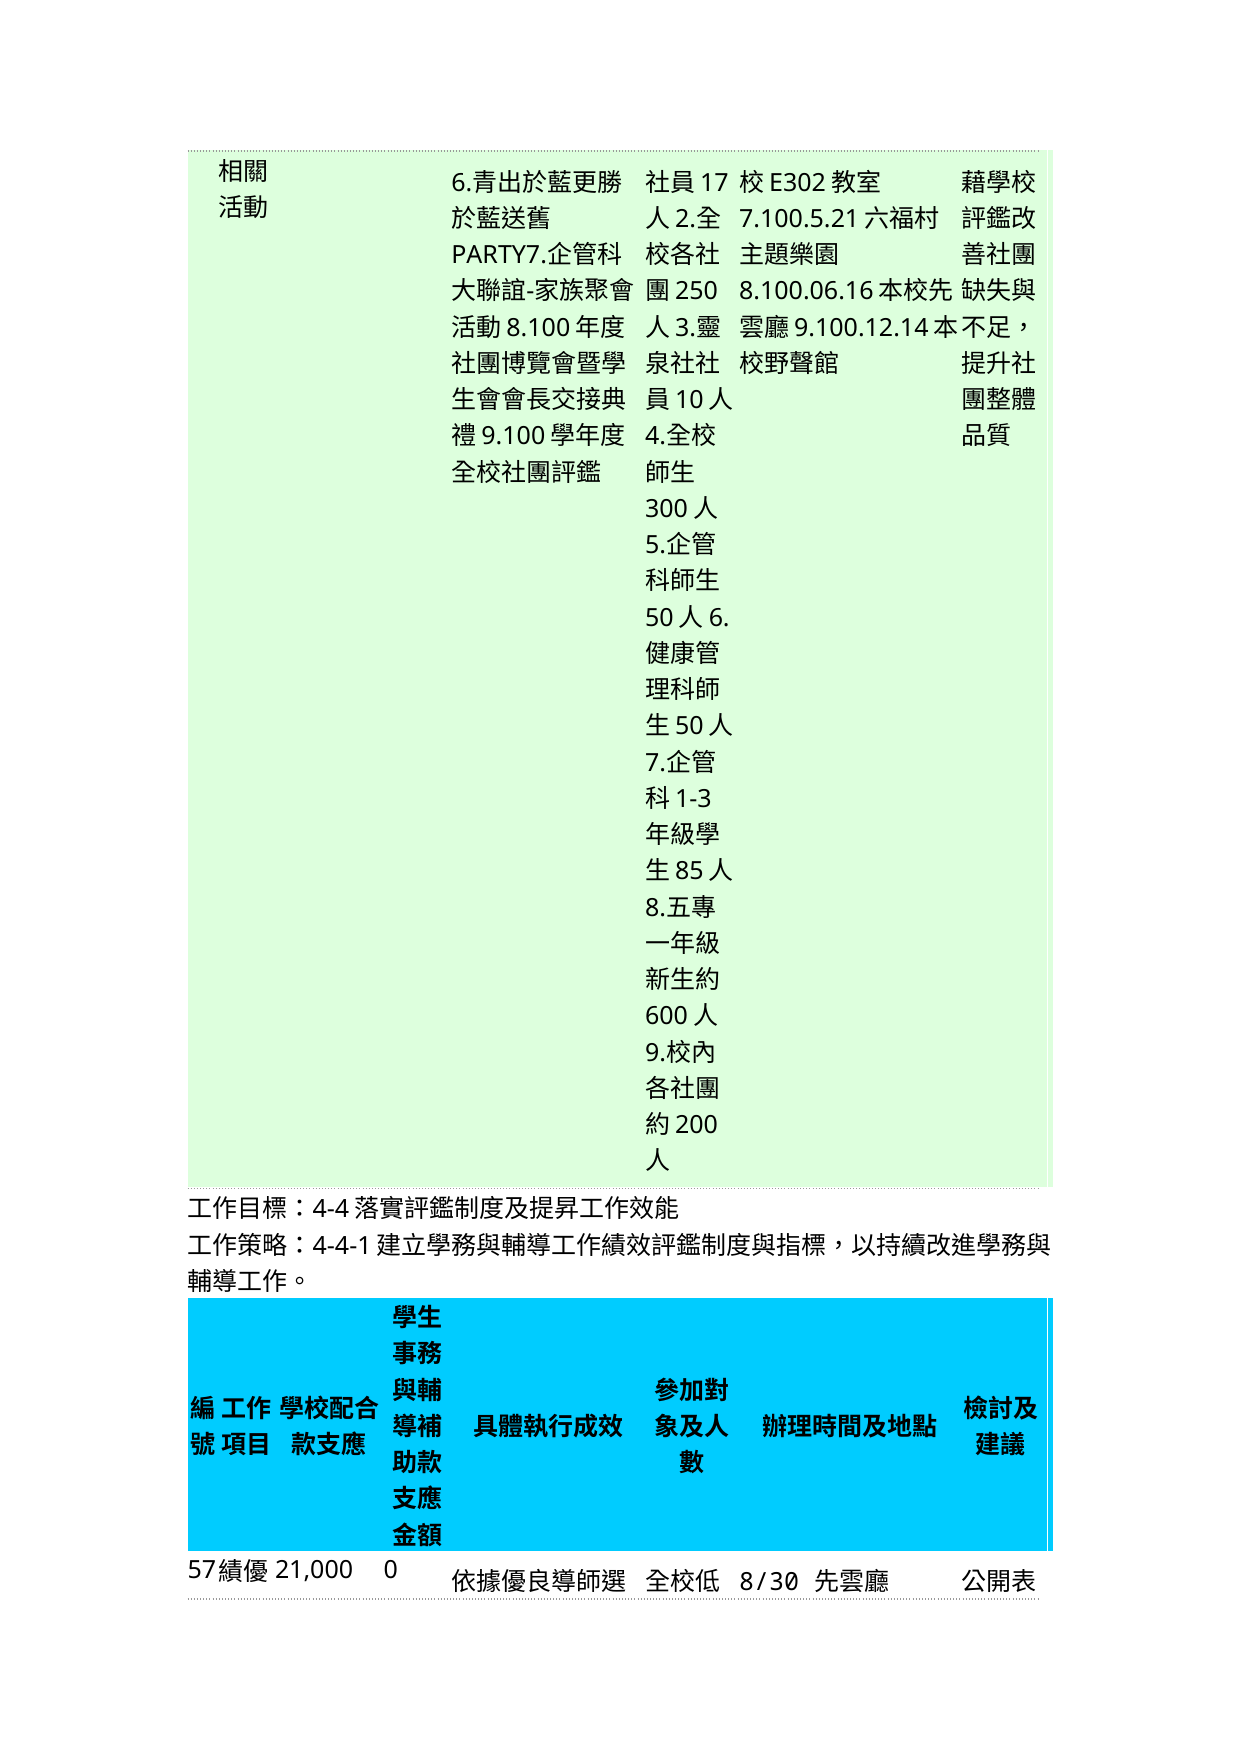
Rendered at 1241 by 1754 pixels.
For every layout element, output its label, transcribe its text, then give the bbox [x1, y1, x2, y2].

table_cell 0 [383, 1551, 451, 1598]
table_cell 學校配合款支應 [275, 1298, 383, 1551]
table_cell 社員17人2.全校各社團250人3.靈泉社社員10人4.全校師生300人5.企管科師生50人6.健康管理科師生50人7.企管科1-3年級學生85人8.五專一年級新生約600人9.校內各社團約200人 [645, 150, 739, 1187]
table_cell 6.青出於藍更勝於藍送舊PARTY7.企管科大聯誼-家族聚會活動8.100年度社團博覽會暨學生會會長交接典禮9.100學年度全校社團評鑑 [451, 150, 645, 1187]
table_cell [383, 150, 451, 1187]
table_cell 藉學校評鑑改善社團缺失與不足，提升社團整體品質 [961, 150, 1040, 1187]
table_cell 編號 [188, 1298, 218, 1551]
table_cell 校E302教室7.100.5.21六福村主題樂園8.100.06.16本校先雲廳9.100.12.14本校野聲館 [739, 150, 961, 1187]
table_cell [188, 150, 218, 1187]
table_cell 學生事務與輔導補助款支應金額 [383, 1298, 451, 1551]
table_cell 57 [188, 1551, 218, 1598]
table_cell [1040, 1298, 1044, 1551]
table_cell 檢討及建議 [961, 1298, 1040, 1551]
table_cell 依據優良導師選 [451, 1551, 645, 1598]
table_cell [275, 150, 383, 1187]
table_cell 參加對象及人數 [645, 1298, 739, 1551]
table_cell 工作項目 [218, 1298, 275, 1551]
table_cell 工作目標：4-4落實評鑑制度及提昇工作效能 [188, 1188, 1053, 1225]
table_cell [1048, 1551, 1053, 1598]
table_cell 21,000 [275, 1551, 383, 1598]
table_cell 具體執行成效 [451, 1298, 645, 1551]
table_cell 8/30 先雲廳 [739, 1551, 961, 1598]
table_cell 績優 [218, 1551, 275, 1598]
table_cell 全校低 [645, 1551, 739, 1598]
table_cell [1048, 150, 1053, 1187]
table_cell [1048, 1298, 1053, 1551]
table_cell [1040, 1551, 1044, 1598]
table_cell 公開表 [961, 1551, 1040, 1598]
table_cell 工作策略：4-4-1建立學務與輔導工作績效評鑑制度與指標，以持續改進學務與輔導工作。 [188, 1225, 1053, 1298]
table_cell 辦理時間及地點 [739, 1298, 961, 1551]
table_cell [1040, 150, 1044, 1187]
table_cell 相關活動 [218, 150, 275, 1187]
